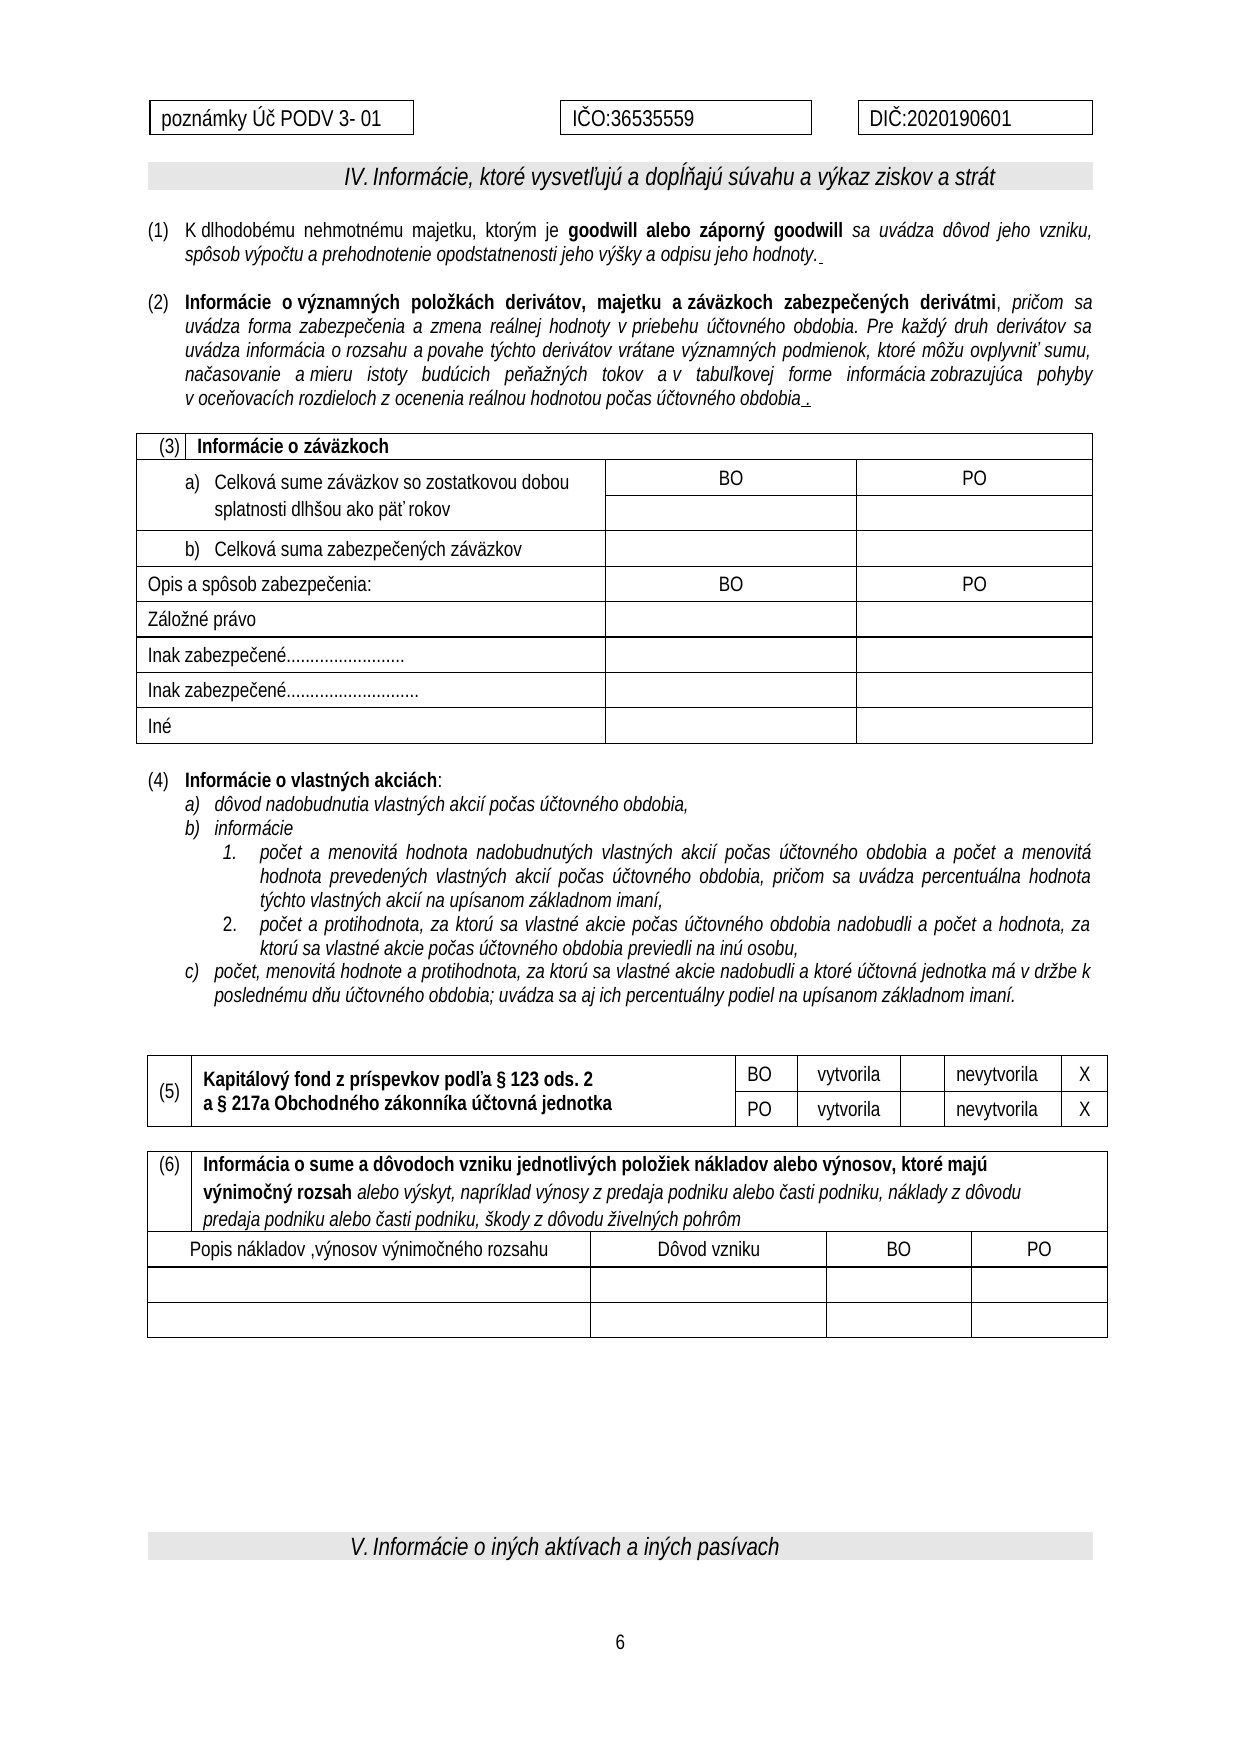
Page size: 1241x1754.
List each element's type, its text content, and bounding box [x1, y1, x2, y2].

table_header [148, 1152, 191, 1231]
table_cell X [1062, 1092, 1107, 1126]
table_header [137, 434, 185, 459]
table_cell [857, 531, 1092, 566]
table_header [901, 1056, 944, 1091]
table_cell [606, 496, 856, 530]
table_cell Popis nákladov ,výnosov výnimočného rozsahu [148, 1232, 590, 1266]
table_cell [591, 1268, 826, 1302]
table_cell BO [606, 567, 856, 601]
table_cell nevytvorila [945, 1092, 1061, 1126]
list K dlhodobému nehmotnému majetku, ktorým je goodwill alebo záporný goodwill sa uvádza dôvod jeho vzniku, spôsob výpočtu a prehodnotenie opodstatnenosti jeho výšky a odpisu jeho hodnoty. [148, 218, 1093, 266]
table_cell [857, 673, 1092, 707]
table_cell Inak zabezpečené............................ [137, 673, 605, 707]
table_cell [827, 1303, 971, 1337]
table_cell [606, 673, 856, 707]
table_cell Celková suma zabezpečených záväzkov [137, 531, 605, 566]
table_cell [901, 1092, 944, 1126]
table_cell Opis a spôsob zabezpečenia: [137, 567, 605, 601]
table_cell [857, 638, 1092, 672]
table_cell [972, 1303, 1107, 1337]
table_cell vytvorila [798, 1092, 900, 1126]
table_cell [972, 1268, 1107, 1302]
table_cell [606, 531, 856, 566]
list počet a menovitá hodnota nadobudnutých vlastných akcií počas účtovného obdobia a počet a menovitá hodnota prevedených vlastných akcií počas účtovného obdobia, pričom sa uvádza percentuálna hodnota týchto vlastných akcií na upísanom základnom imaní, [223, 839, 1093, 911]
table_cell [857, 708, 1092, 743]
table_cell [148, 1268, 590, 1302]
table_cell [606, 638, 856, 672]
table_cell [857, 496, 1092, 530]
table_header X [1062, 1056, 1107, 1091]
table_cell [827, 1268, 971, 1302]
list Informácie, ktoré vysvetľujú a dopĺňajú súvahu a výkaz ziskov a strát [148, 162, 1093, 190]
table_cell [606, 708, 856, 743]
table_header [148, 1056, 191, 1126]
table_cell Iné [137, 708, 605, 743]
table_header vytvorila [798, 1056, 900, 1091]
list informácie [185, 816, 1093, 839]
table_cell PO [736, 1092, 797, 1126]
table_header nevytvorila [945, 1056, 1061, 1091]
table_cell [148, 1303, 590, 1337]
table_cell PO [857, 567, 1092, 601]
table_header Informácie o záväzkoch [186, 434, 1092, 459]
table_header BO [736, 1056, 797, 1091]
list počet a protihodnota, za ktorú sa vlastné akcie počas účtovného obdobia nadobudli a počet a hodnota, za ktorú sa vlastné akcie počas účtovného obdobia previedli na inú osobu, [223, 911, 1093, 959]
table_cell PO [972, 1232, 1107, 1266]
table_header Kapitálový fond z príspevkov podľa § 123 ods. 2 a § 217a Obchodného zákonníka účtovná jednotka [192, 1056, 735, 1126]
table_cell Dôvod vzniku [591, 1232, 826, 1266]
table_cell [591, 1303, 826, 1337]
table_cell PO [857, 460, 1092, 495]
table_cell Inak zabezpečené......................... [137, 638, 605, 672]
table_header Informácia o sume a dôvodoch vzniku jednotlivých položiek nákladov alebo výnosov, ktoré majú výnimočný rozsah alebo výskyt, napríklad výnosy z predaja podniku alebo časti podniku, náklady z dôvodu predaja podniku alebo časti podniku, škody z dôvodu živelných pohrôm [192, 1152, 1107, 1231]
list dôvod nadobudnutia vlastných akcií počas účtovného obdobia, [185, 792, 1093, 816]
table_cell Záložné právo [137, 602, 605, 636]
table_cell [857, 602, 1092, 636]
table_cell BO [827, 1232, 971, 1266]
list Informácie o iných aktívach a iných pasívach [148, 1532, 1093, 1560]
table_cell [606, 602, 856, 636]
table_cell BO [606, 460, 856, 495]
list počet, menovitá hodnote a protihodnota, za ktorú sa vlastné akcie nadobudli a ktoré účtovná jednotka má v držbe k poslednému dňu účtovného obdobia; uvádza sa aj ich percentuálny podiel na upísanom základnom imaní. [185, 959, 1093, 1007]
list Informácie o významných položkách derivátov, majetku a záväzkoch zabezpečených derivátmi, pričom sa uvádza forma zabezpečenia a zmena reálnej hodnoty v priebehu účtovného obdobia. Pre každý druh derivátov sa uvádza informácia o rozsahu a povahe týchto derivátov vrátane významných podmienok, ktoré môžu ovplyvniť sumu, načasovanie a mieru istoty budúcich peňažných tokov a v tabuľkovej forme informácia zobrazujúca pohyby v oceňovacích rozdieloch z ocenenia reálnou hodnotou počas účtovného obdobia . [148, 289, 1093, 409]
table_cell Celková sume záväzkov so zostatkovou dobou splatnosti dlhšou ako päť rokov [137, 460, 605, 530]
list Informácie o vlastných akciách: [148, 768, 1093, 792]
